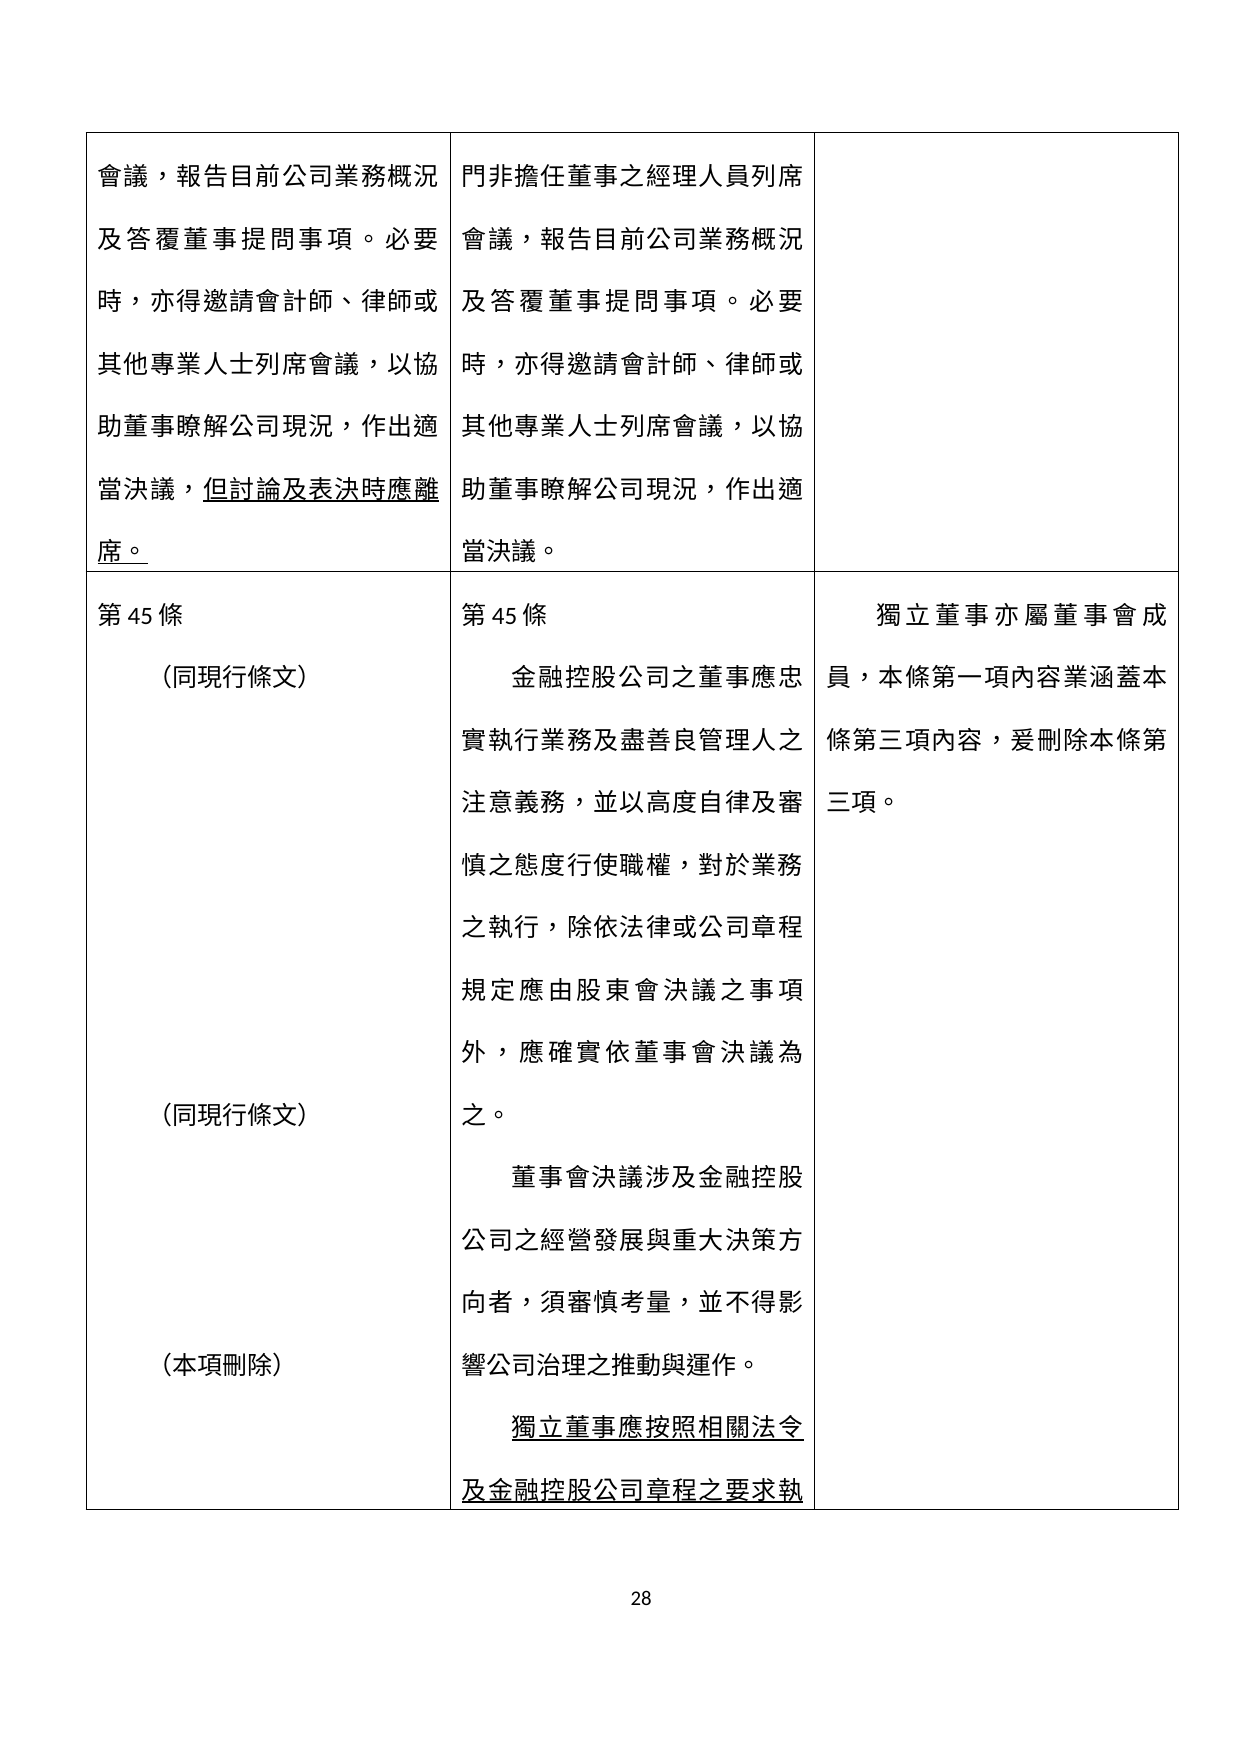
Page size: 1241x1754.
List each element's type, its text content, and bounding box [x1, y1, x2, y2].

table_cell 第45條 金融控股公司之董事應忠實執行業務及盡善良管理人之注意義務，並以高度自律及審慎之態度行使職權，對於業務之執行，除依法律或公司章程規定應由股東會決議之事項外，應確實依董事會決議為之。 董事會決議涉及金融控股公司之經營發展與重大決策方向者，須審慎考量，並不得影響公司治理之推動與運作。 獨立董事應按照相關法令及金融控股公司章程之要求執 [451, 572, 814, 1509]
table_cell 現行公告申報皆係依台灣證券交易所或證券櫃買中心之相關規定辦理，爰調整第二項規定。。 配合「○○股份有限公司董事會議事規範」參考範例第八條增訂本條第三項，會計師、律師或其他專業人士得列席董事會，惟於董事討論及表決時應予離席。 [815, 133, 1178, 571]
table_cell 獨立董事亦屬董事會成員，本條第一項內容業涵蓋本條第三項內容，爰刪除本條第三項。 [815, 572, 1178, 1509]
table_cell 門非擔任董事之經理人員列席會議，報告目前公司業務概況及答覆董事提問事項。必要時，亦得邀請會計師、律師或其他專業人士列席會議，以協助董事瞭解公司現況，作出適當決議。 [451, 133, 814, 571]
table_cell 第45條 （同現行條文） （同現行條文） （本項刪除） [87, 572, 450, 1509]
table_cell 會議，報告目前公司業務概況及答覆董事提問事項。必要時，亦得邀請會計師、律師或其他專業人士列席會議，以協助董事瞭解公司現況，作出適當決議，但討論及表決時應離席。 [87, 133, 450, 571]
